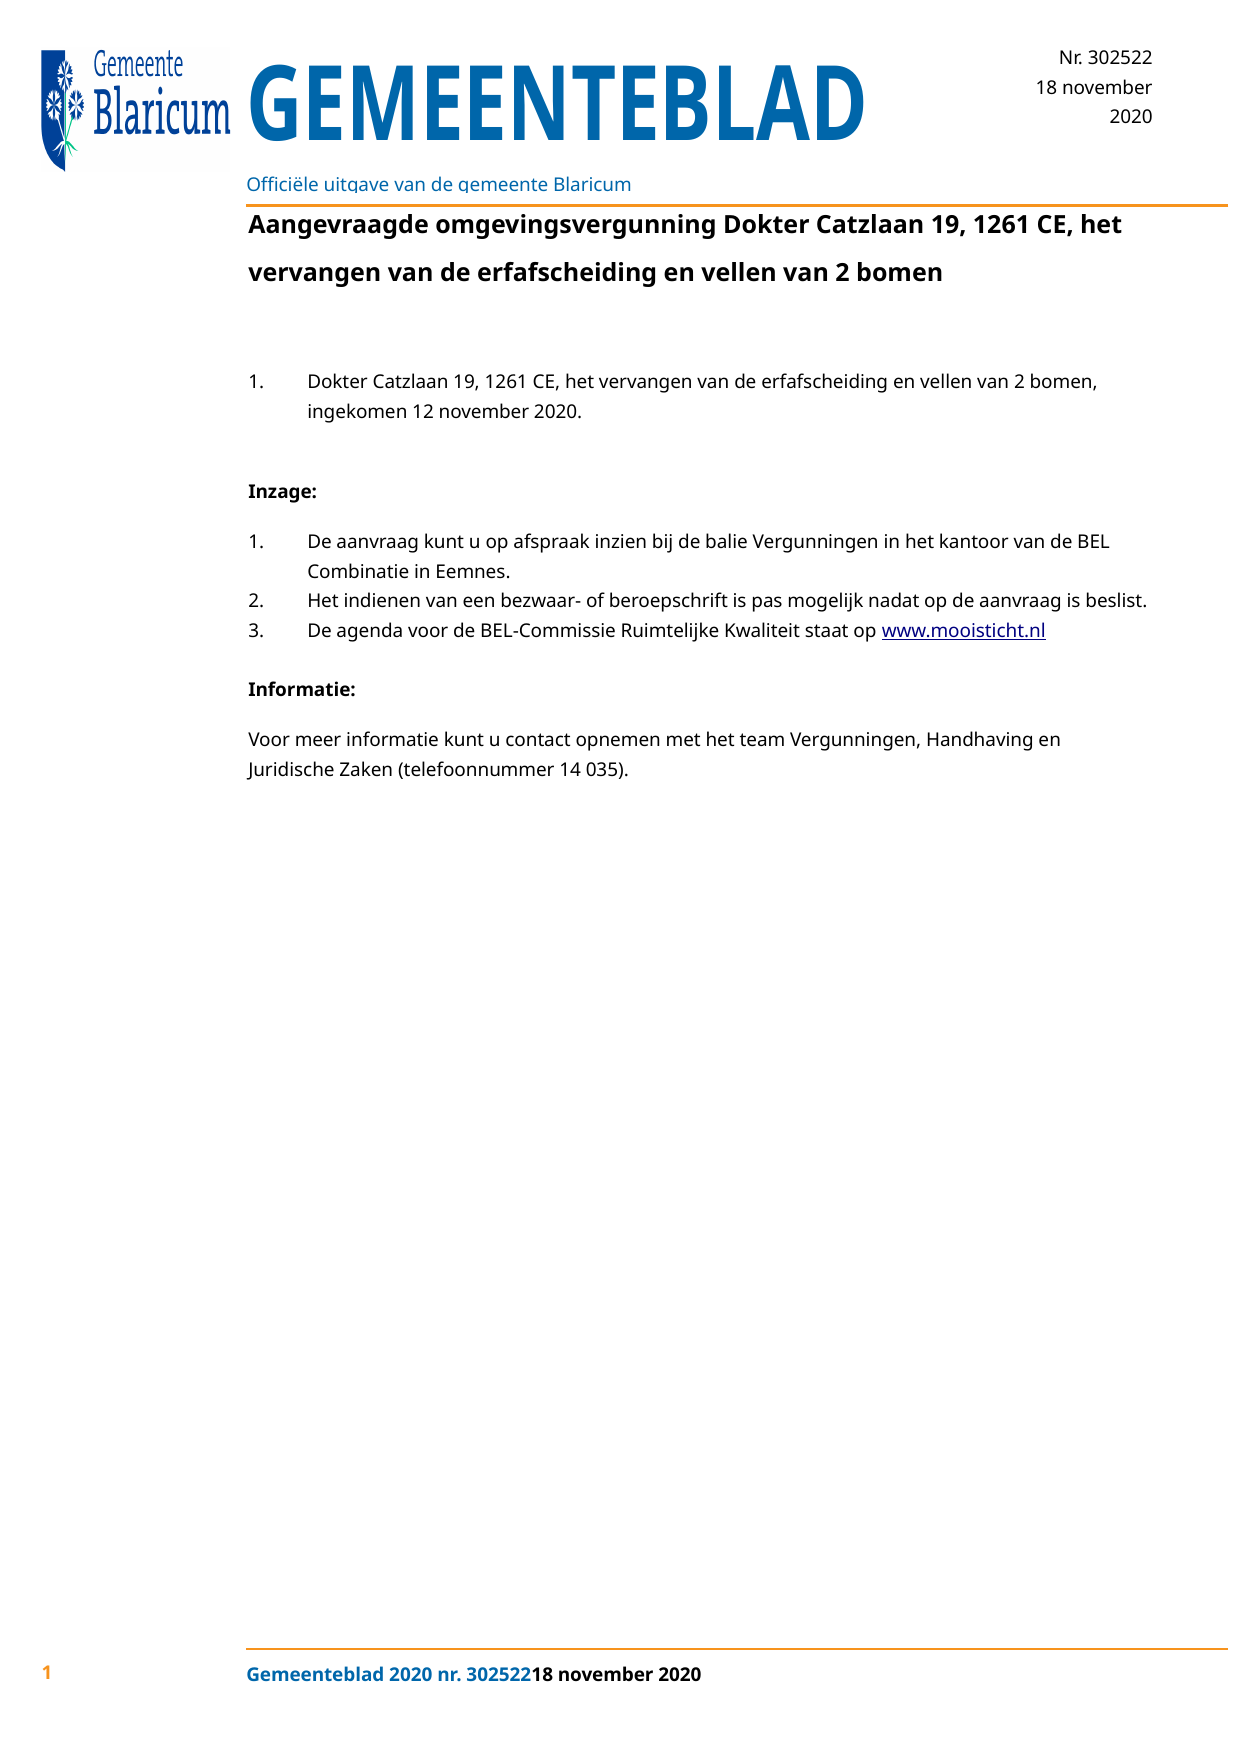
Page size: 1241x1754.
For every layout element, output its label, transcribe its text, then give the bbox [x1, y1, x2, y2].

text Informatie: [248, 676, 1152, 702]
text Voor meer informatie kunt u contact opnemen met het team Vergunningen, Handhaving en Juridische Zaken (telefoonnummer 14 035). [248, 727, 1152, 782]
list Het indienen van een bezwaar- of beroepschrift is pas mogelijk nadat op de aanvraag is beslist. [248, 587, 1152, 613]
list De agenda voor de BEL-Commissie Ruimtelijke Kwaliteit staat op www.mooisticht.nl [248, 617, 1152, 643]
text Aangevraagde omgevingsvergunning Dokter Catzlaan 19, 1261 CE, het vervangen van de erfafscheiding en vellen van 2 bomen [248, 207, 1152, 288]
picture [41, 47, 231, 172]
text Inzage: [248, 478, 1152, 504]
list De aanvraag kunt u op afspraak inzien bij de balie Vergunningen in het kantoor van de BEL Combinatie in Eemnes. [248, 528, 1152, 584]
list Dokter Catzlaan 19, 1261 CE, het vervangen van de erfafscheiding en vellen van 2 bomen, ingekomen 12 november 2020. [248, 368, 1152, 424]
